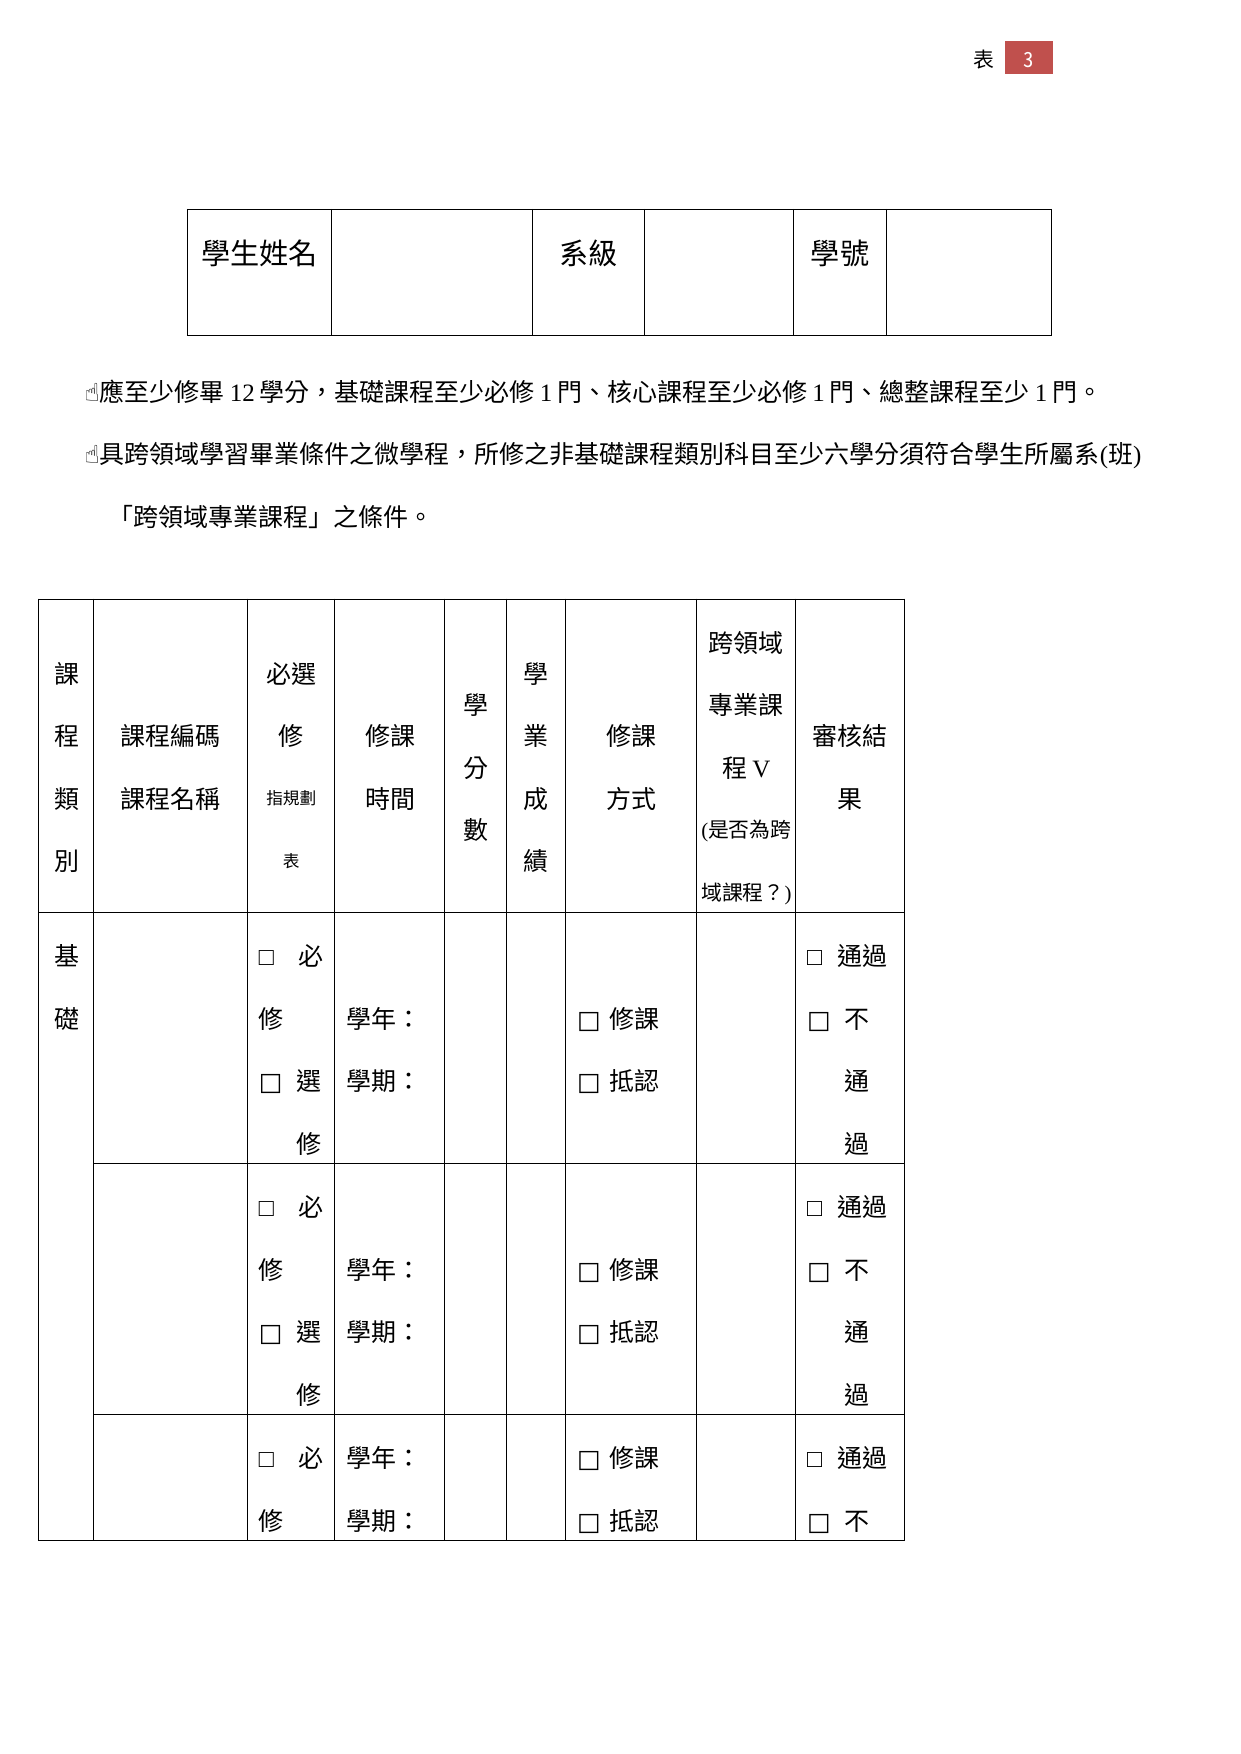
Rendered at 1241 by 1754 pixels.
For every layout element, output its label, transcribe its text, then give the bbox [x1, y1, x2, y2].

table_cell 學年： 學期： [335, 1415, 444, 1540]
table_cell [697, 1164, 795, 1414]
table_header [887, 210, 1051, 335]
table_cell □ 必修 選修 [248, 1164, 334, 1414]
table_cell [697, 1415, 795, 1540]
table_cell [445, 1164, 506, 1414]
table_cell 學年： 學期： [335, 913, 444, 1163]
table_header [332, 210, 532, 335]
table_cell [507, 1164, 565, 1414]
table_cell [94, 1164, 247, 1414]
table_header 學生姓名 [188, 210, 331, 335]
table_cell [94, 913, 247, 1163]
table_header 修課 方式 [566, 600, 696, 912]
table_cell 學年： 學期： [335, 1164, 444, 1414]
table_header 學號 [794, 210, 886, 335]
table_header 修課 時間 [335, 600, 444, 912]
text 應至少修畢12學分，基礎課程至少必修1門、核心課程至少必修1門、總整課程至少1門。 [84, 348, 1177, 411]
table_cell [445, 1415, 506, 1540]
table_header 跨領域專業課程V (是否為跨域課程？) [697, 600, 795, 912]
table_header 學分數 [445, 600, 506, 912]
table_cell 基礎 [39, 913, 93, 1540]
text 具跨領域學習畢業條件之微學程，所修之非基礎課程類別科目至少六學分須符合學生所屬系(班)「跨領域專業課程」之條件。 [84, 411, 1177, 536]
table_cell [697, 913, 795, 1163]
table_header 課程類別 [39, 600, 93, 912]
table_cell [445, 913, 506, 1163]
table_header 學業 成績 [507, 600, 565, 912]
table_header [645, 210, 793, 335]
table_cell [94, 1415, 247, 1540]
table_cell 修課 抵認 [566, 1415, 696, 1540]
table_cell □ 必修 選修 [248, 913, 334, 1163]
table_header 系級 [533, 210, 644, 335]
table_cell 修課 抵認 [566, 913, 696, 1163]
table_cell □ 通過 不通過 [796, 1415, 904, 1540]
table_cell [507, 913, 565, 1163]
table_cell □ 通過 不通過 [796, 913, 904, 1163]
table_cell 修課 抵認 [566, 1164, 696, 1414]
table_cell [507, 1415, 565, 1540]
table_header 審核結果 [796, 600, 904, 912]
table_cell □ 必修 選修 [248, 1415, 334, 1540]
table_cell □ 通過 不通過 [796, 1164, 904, 1414]
table_header 必選修 指規劃表 [248, 600, 334, 912]
table_header 課程編碼 課程名稱 [94, 600, 247, 912]
